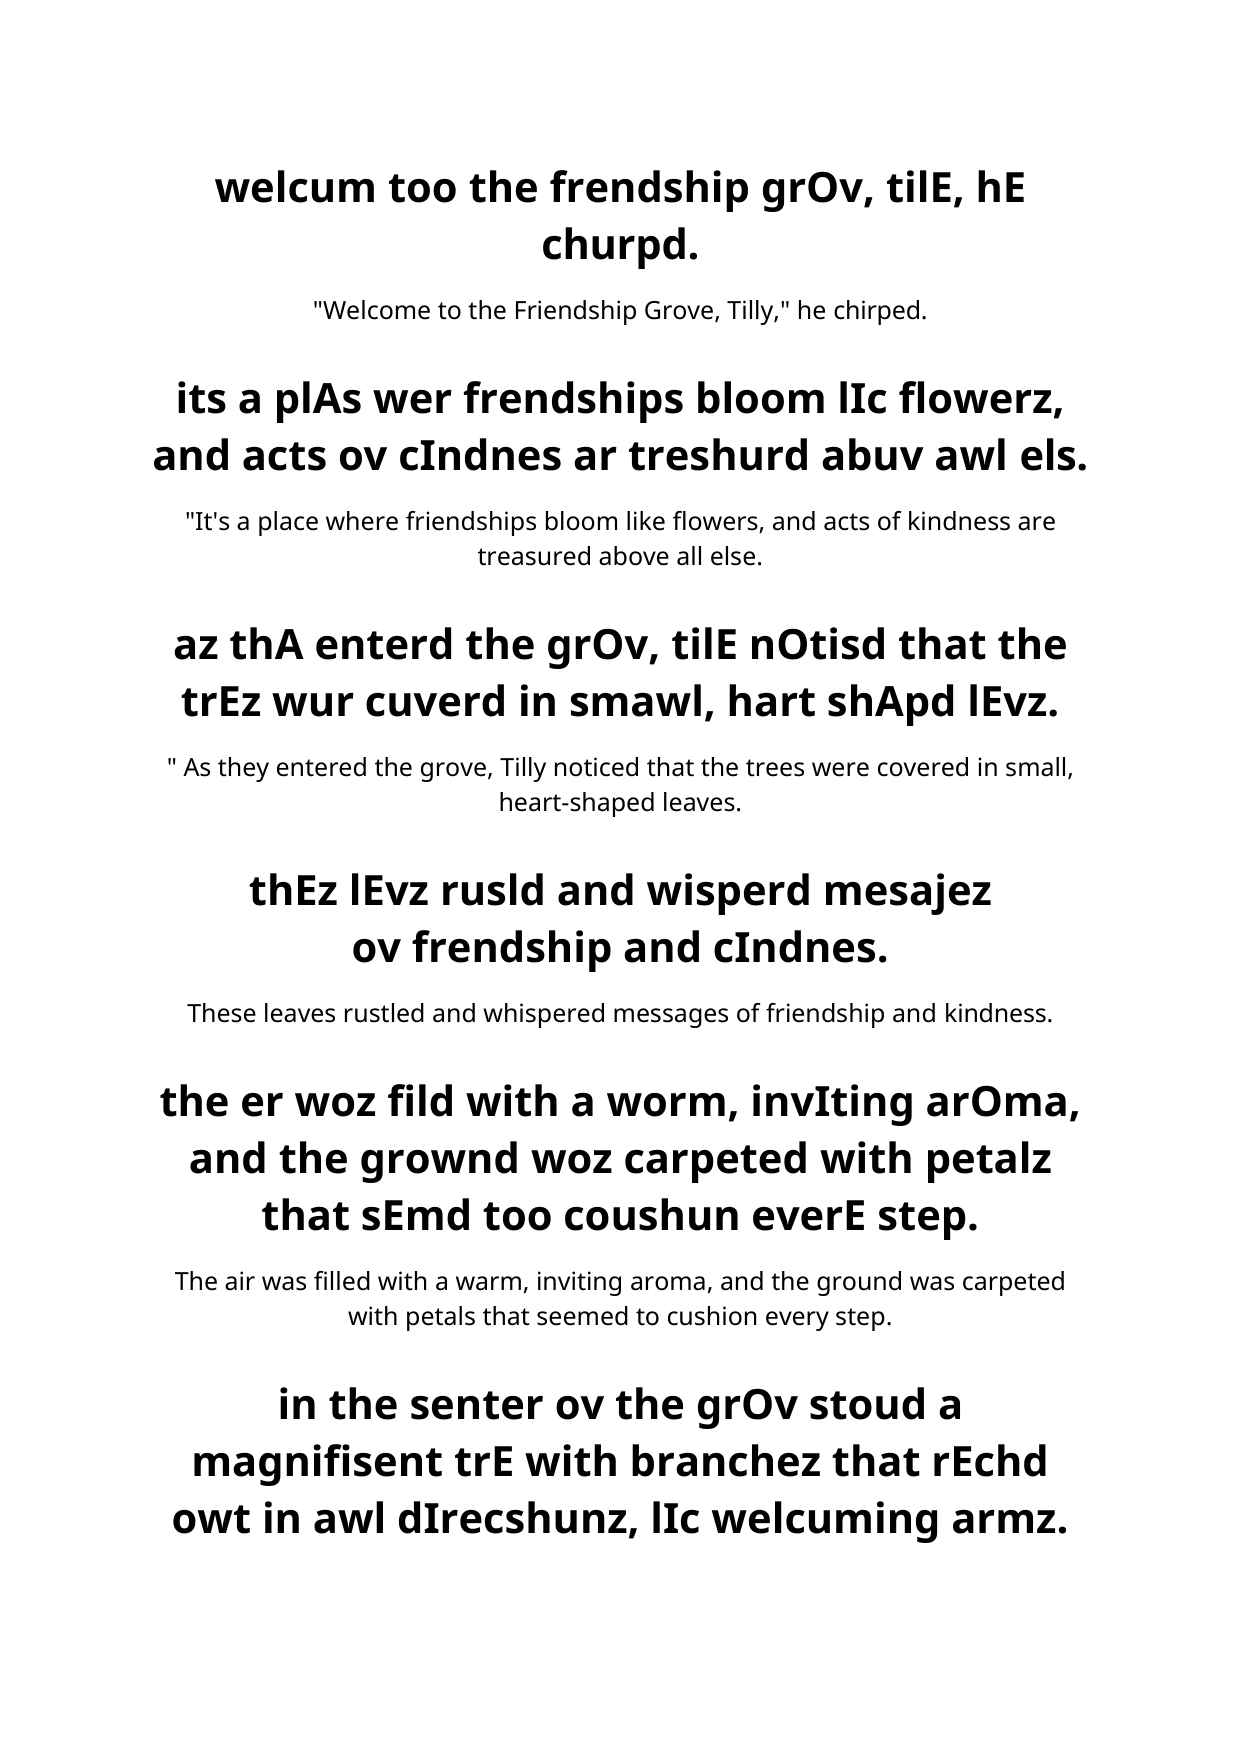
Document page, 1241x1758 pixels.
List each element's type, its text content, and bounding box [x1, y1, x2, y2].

text "It's a place where friendships bloom like flowers, and acts of kindness are treasured above all else. [149, 504, 1091, 573]
subtitle thEz lEvz rusld and wisperd mesajez ov frendship and cIndnes. [219, 861, 1021, 974]
text "Welcome to the Friendship Grove, Tilly," he chirped. [133, 293, 1107, 327]
subtitle welcum too the frendship grOv, tilE, hE churpd. [148, 158, 1092, 271]
text The air was filled with a warm, inviting aroma, and the ground was carpeted with petals that seemed to cushion every step. [148, 1264, 1092, 1333]
subtitle in the senter ov the grOv stoud a magnifisent trE with branchez that rEchd owt in awl dIrecshunz, lIc welcuming armz. [148, 1375, 1092, 1545]
subtitle az thA enterd the grOv, tilE nOtisd that the trEz wur cuverd in smawl, hart shApd lEvz. [155, 615, 1086, 728]
text These leaves rustled and whispered messages of friendship and kindness. [133, 996, 1107, 1030]
subtitle the er woz fild with a worm, invIting arOma, and the grownd woz carpeted with petalz that sEmd too coushun everE step. [148, 1072, 1093, 1242]
text " As they entered the grove, Tilly noticed that the trees were covered in small, heart-shaped leaves. [148, 750, 1092, 819]
subtitle its a plAs wer frendships bloom lIc flowerz, and acts ov cIndnes ar treshurd abuv awl els. [148, 369, 1092, 482]
